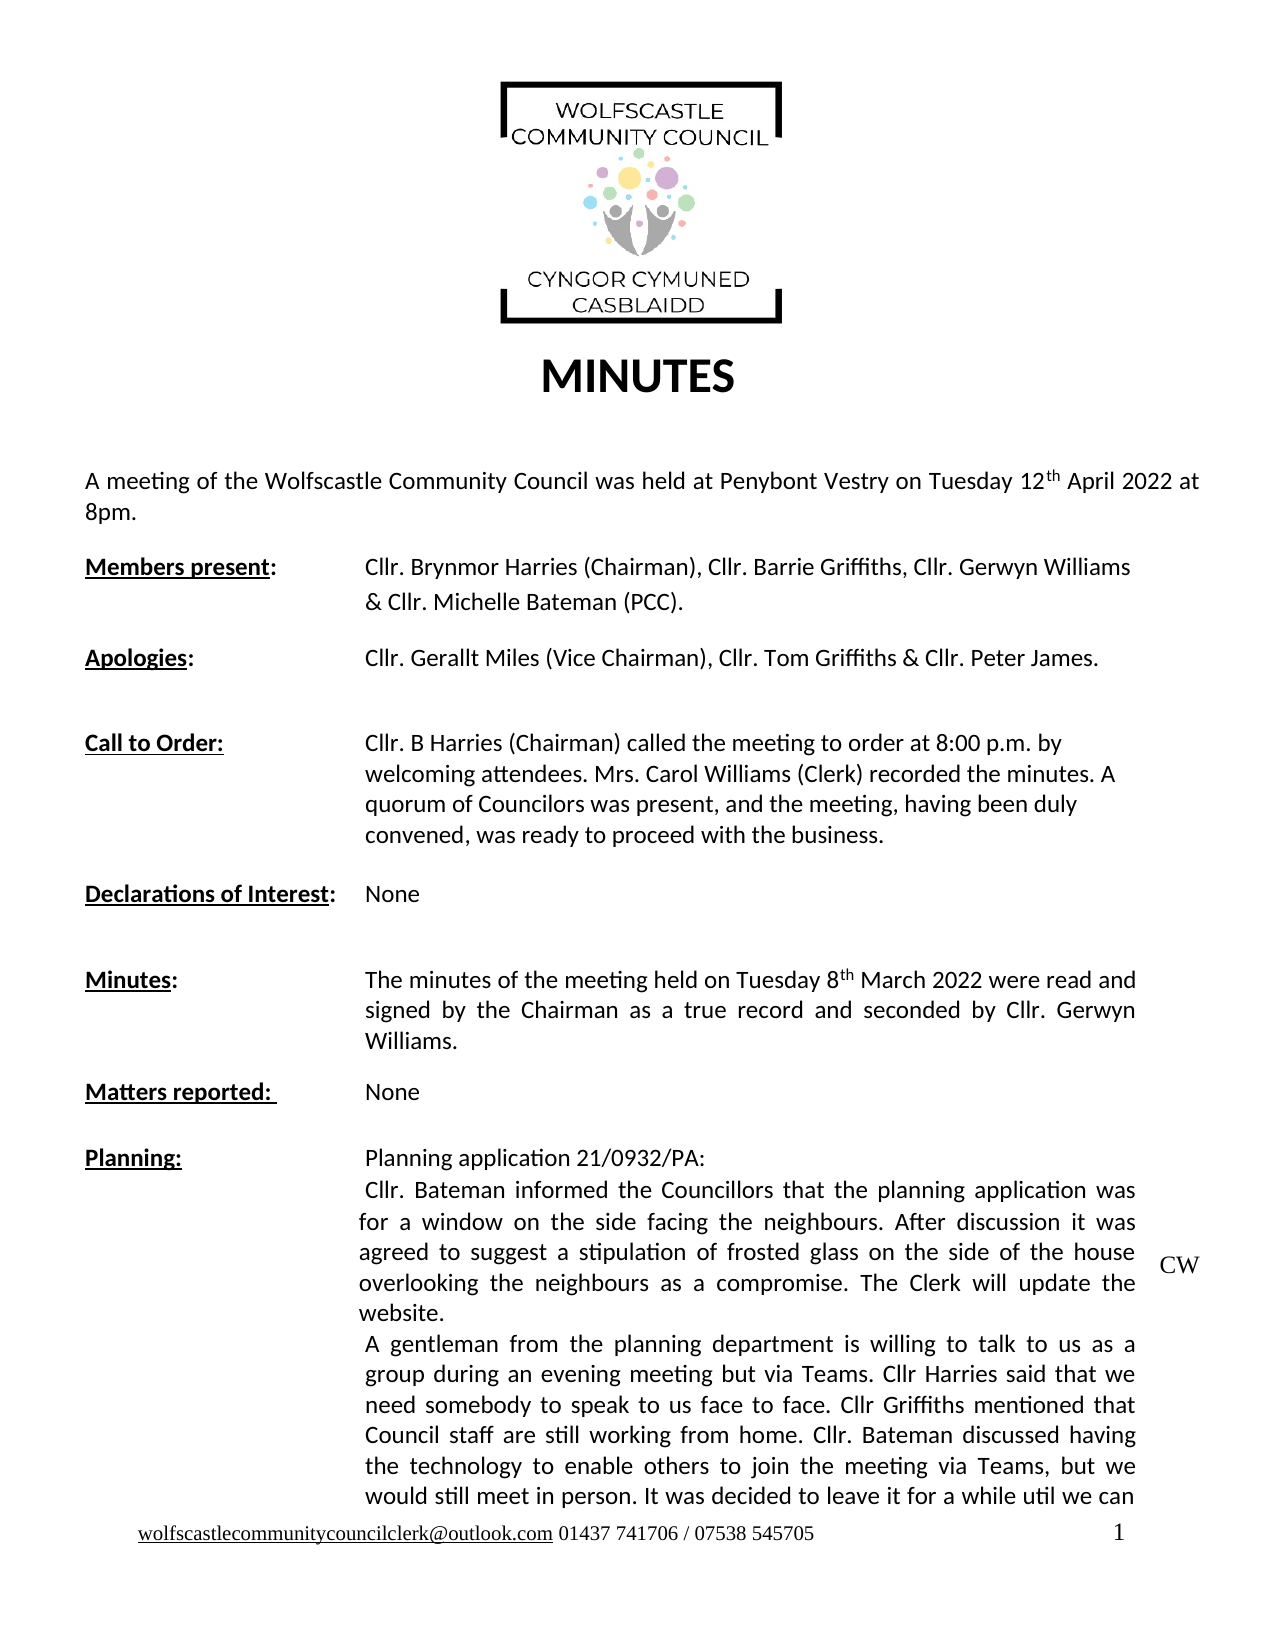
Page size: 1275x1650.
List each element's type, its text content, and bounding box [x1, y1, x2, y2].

table_cell [1148, 1076, 1211, 1142]
table_cell Minutes: [74, 964, 354, 1076]
table_cell Apologies: [74, 642, 354, 728]
table_cell [1148, 551, 1211, 642]
table_cell Cllr. B Harries (Chairman) called the meeting to order at 8:00 p.m. by welcoming attendees. Mrs. Carol Williams (Clerk) recorded the minutes. A quorum of Councilors was present, and the meeting, having been duly convened, was ready to proceed with the business. [354, 728, 1148, 878]
table_cell [1148, 728, 1211, 878]
table_cell Matters reported: [74, 1076, 354, 1142]
table_cell [1148, 642, 1211, 728]
table_cell [1148, 879, 1211, 964]
table_cell Planning application 21/0932/PA: Cllr. Bateman informed the Councillors that the planning application was for a window on the side facing the neighbours. After discussion it was agreed to suggest a stipulation of frosted glass on the side of the house overlooking the neighbours as a compromise. The Clerk will update the website. [354, 1142, 1148, 1328]
table_cell Members present: [74, 551, 354, 642]
table_cell Cllr. Brynmor Harries (Chairman), Cllr. Barrie Griffiths, Cllr. Gerwyn Williams & Cllr. Michelle Bateman (PCC). [354, 551, 1148, 642]
table_cell [1148, 1328, 1211, 1511]
table_cell Declarations of Interest: [74, 879, 354, 964]
table_cell None [354, 879, 1148, 964]
table_header A meeting of the Wolfscastle Community Council was held at Penybont Vestry on Tuesday 12th April 2022 at 8pm. [74, 465, 1211, 551]
table_cell None [354, 1076, 1148, 1142]
table_cell CW [1148, 1142, 1211, 1328]
table_cell Planning: [74, 1142, 354, 1511]
table_cell Cllr. Gerallt Miles (Vice Chairman), Cllr. Tom Griffiths & Cllr. Peter James. [354, 642, 1148, 728]
table_cell Call to Order: [74, 728, 354, 878]
table_cell The minutes of the meeting held on Tuesday 8th March 2022 were read and signed by the Chairman as a true record and seconded by Cllr. Gerwyn Williams. [354, 964, 1148, 1076]
table_cell A gentleman from the planning department is willing to talk to us as a group during an evening meeting but via Teams. Cllr Harries said that we need somebody to speak to us face to face. Cllr Griffiths mentioned that Council staff are still working from home. Cllr. Bateman discussed having the technology to enable others to join the meeting via Teams, but we would still meet in person. It was decided to leave it for a while util we can [354, 1328, 1148, 1511]
subtitle MINUTES [118, 75, 1157, 404]
table_cell [1148, 964, 1211, 1076]
